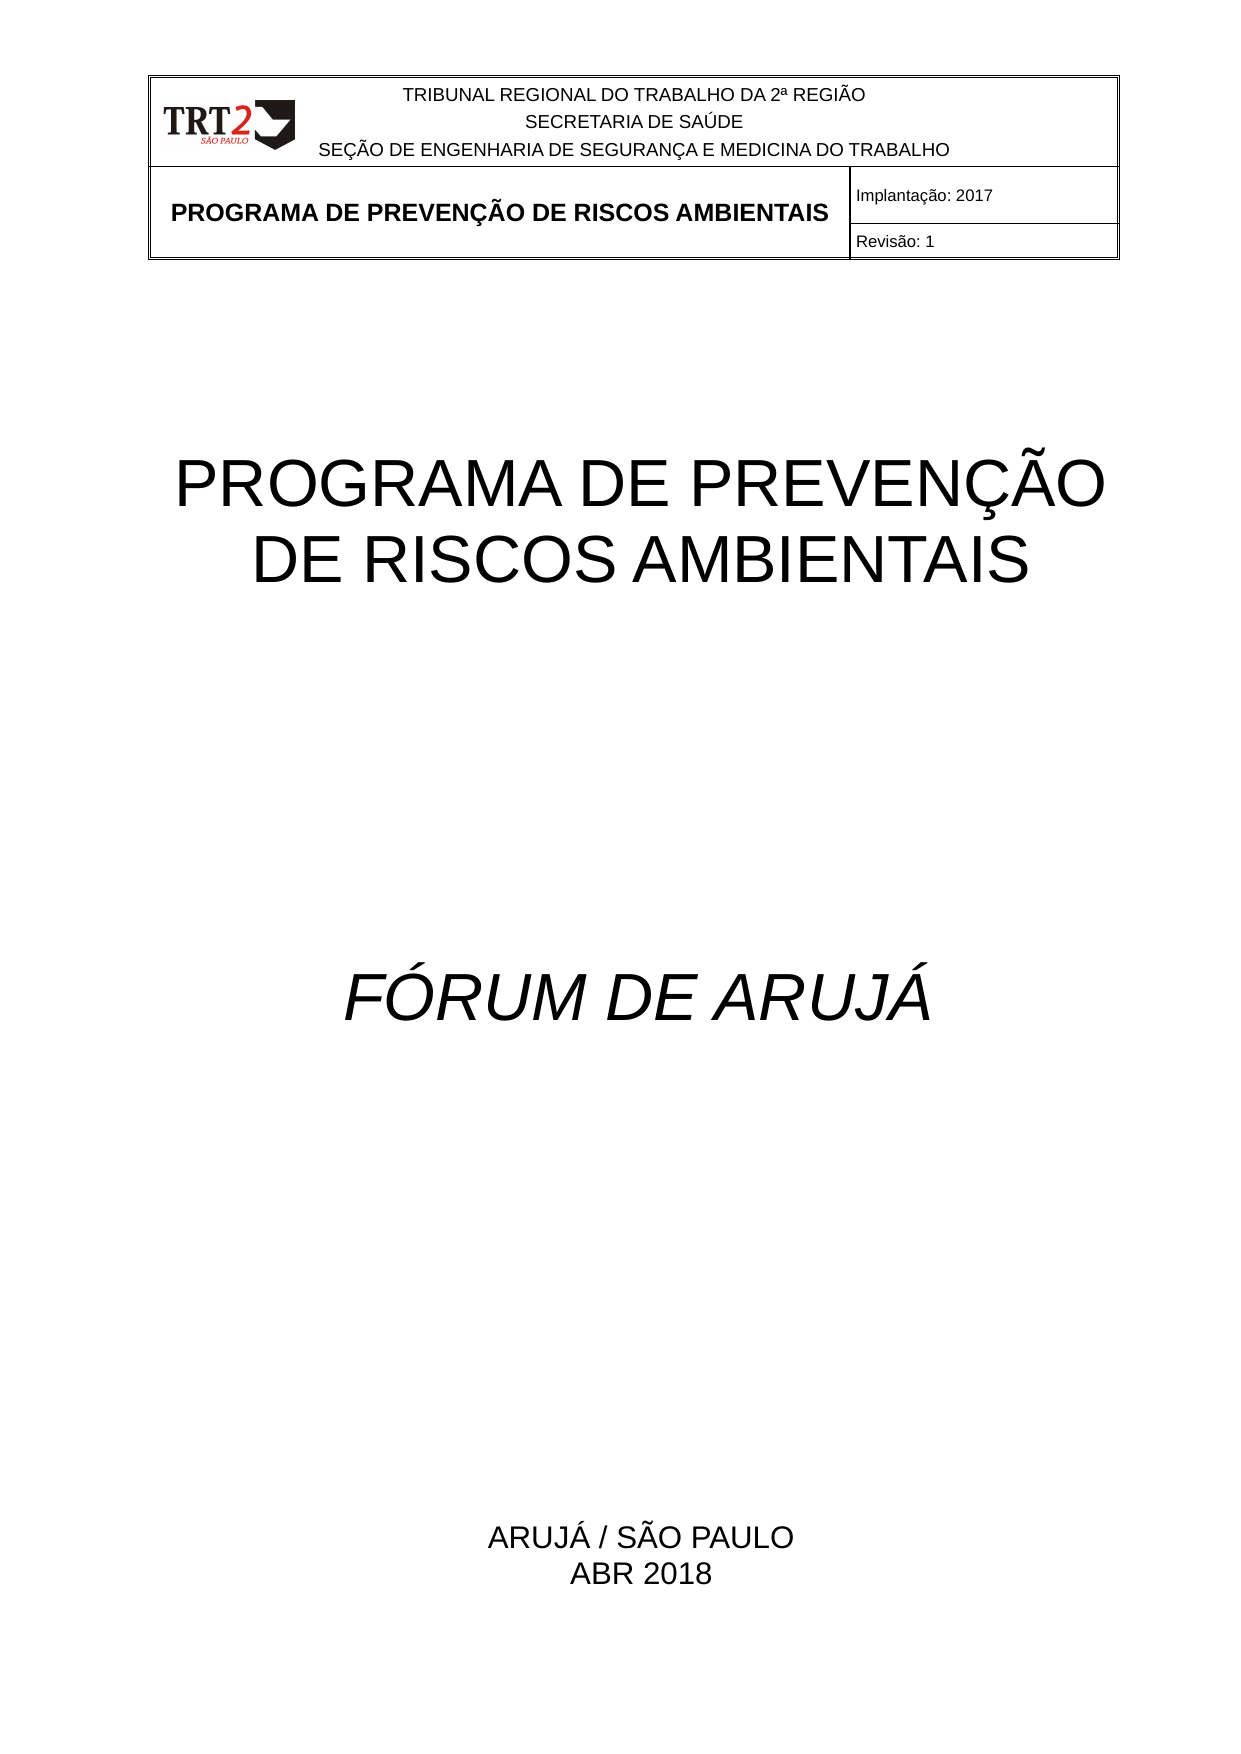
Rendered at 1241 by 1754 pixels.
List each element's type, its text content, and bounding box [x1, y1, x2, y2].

picture [163, 100, 295, 150]
text PROGRAMA DE PREVENÇÃO DE RISCOS AMBIENTAIS [157, 443, 1125, 597]
text ARUJÁ / SÃO PAULO [157, 1519, 1125, 1555]
text ABR 2018 [157, 1555, 1125, 1591]
text FÓRUM DE ARUJÁ [157, 958, 1125, 1034]
